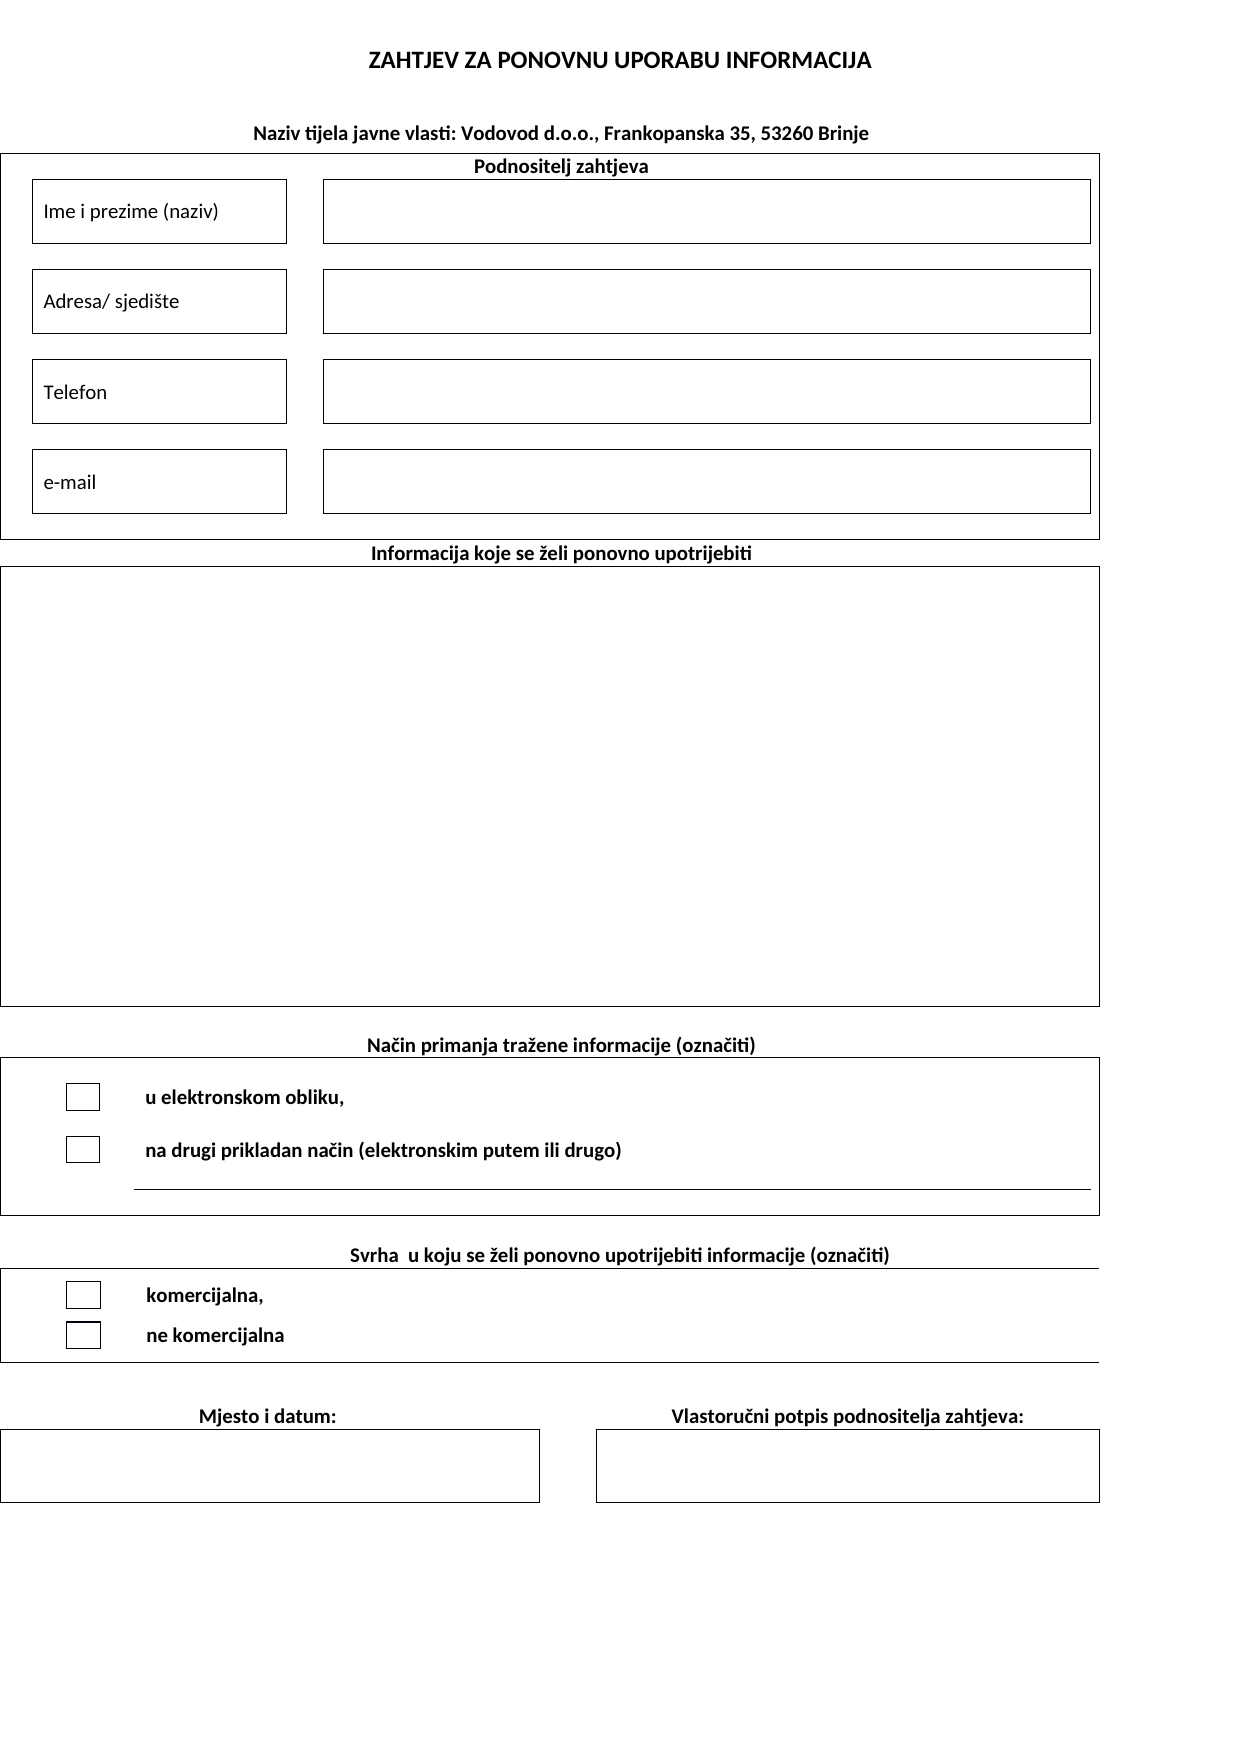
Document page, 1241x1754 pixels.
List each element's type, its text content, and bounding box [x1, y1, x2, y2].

table_cell [1091, 120, 1099, 152]
table_cell [101, 1281, 135, 1308]
table_cell [67, 1189, 99, 1215]
table_cell [540, 1429, 568, 1502]
table_header [32, 1269, 1099, 1281]
table_cell u elektronskom obliku, [134, 1083, 1091, 1110]
table_cell [32, 244, 287, 269]
table_cell [324, 450, 1090, 513]
table_cell [1091, 179, 1099, 210]
table_cell [1091, 1136, 1099, 1162]
table_header [32, 1391, 1099, 1403]
table_cell [1091, 390, 1099, 423]
table_cell [1091, 359, 1099, 390]
table_cell [1091, 449, 1099, 480]
table_cell Adresa/ sjedište [33, 270, 286, 333]
table_cell Podnositelj zahtjeva [32, 154, 1091, 179]
table_cell [32, 1348, 66, 1362]
table_cell [287, 513, 323, 539]
table_cell [1, 300, 32, 333]
table_cell [1091, 1162, 1099, 1189]
table_cell [134, 1110, 1091, 1136]
table_cell [1091, 300, 1099, 333]
table_cell [287, 449, 323, 513]
table_cell [0, 120, 32, 152]
table_cell [1091, 269, 1099, 300]
table_header [32, 95, 172, 120]
table_cell [1, 1083, 32, 1110]
table_cell [1091, 333, 1099, 359]
table_cell Ime i prezime (naziv) [33, 180, 286, 243]
table_cell [1091, 513, 1099, 539]
table_cell [1, 1189, 32, 1215]
table_cell [1, 210, 32, 243]
table_cell [67, 1282, 100, 1308]
table_cell [0, 1007, 32, 1032]
table_header [1091, 95, 1099, 120]
table_cell [135, 1348, 1099, 1362]
table_cell [67, 1084, 99, 1110]
table_cell [32, 334, 287, 359]
table_cell [1, 1348, 32, 1362]
table_cell [287, 359, 323, 423]
table_cell [67, 1137, 99, 1162]
table_cell [1091, 210, 1099, 243]
table_cell Telefon [33, 360, 286, 423]
table_cell [1, 1321, 32, 1348]
table_cell [1, 359, 32, 390]
table_cell [324, 270, 1090, 333]
table_cell [1091, 423, 1099, 449]
table_header [404, 95, 519, 120]
table_cell [1, 1162, 32, 1189]
table_cell [1, 567, 1099, 1006]
table_cell [1, 1110, 32, 1136]
table_cell [287, 423, 323, 449]
table_cell [32, 1281, 66, 1308]
table_header [519, 95, 634, 120]
table_cell [66, 1349, 101, 1362]
table_cell [100, 1110, 134, 1136]
table_cell [1, 423, 32, 449]
text Svrha u koju se želi ponovno upotrijebiti informacije (označiti) [148, 1242, 1093, 1267]
table_cell [0, 1032, 32, 1057]
table_cell [32, 1321, 66, 1348]
table_cell [1, 480, 32, 513]
table_cell [1091, 243, 1099, 269]
table_cell komercijalna, [135, 1281, 1099, 1308]
table_cell [100, 1083, 134, 1110]
table_cell Vlastoručni potpis podnositelja zahtjeva: [596, 1404, 1099, 1429]
table_cell [32, 1007, 1091, 1032]
table_cell [32, 1308, 66, 1321]
table_cell [100, 1162, 134, 1189]
table_cell [1091, 1110, 1099, 1136]
table_cell [1, 179, 32, 210]
table_cell [1, 1136, 32, 1162]
table_header [634, 95, 750, 120]
table_header [1, 1269, 32, 1281]
table_cell na drugi prikladan način (elektronskim putem ili drugo) [134, 1136, 1091, 1162]
table_cell Informacija koje se želi ponovno upotrijebiti [32, 540, 1091, 566]
table_cell [134, 1190, 1091, 1215]
table_cell Naziv tijela javne vlasti: Vodovod d.o.o., Frankopanska 35, 53260 Brinje [32, 120, 1091, 152]
table_cell [324, 180, 1090, 243]
table_cell [134, 1162, 1091, 1189]
table_cell [67, 1111, 99, 1136]
table_cell [100, 1136, 134, 1162]
table_cell [1091, 1007, 1099, 1032]
table_cell [324, 360, 1090, 423]
table_cell ne komercijalna [135, 1321, 1099, 1348]
table_cell [1, 269, 32, 300]
table_cell [32, 1058, 1091, 1083]
table_cell [32, 1136, 66, 1162]
table_cell [287, 269, 323, 333]
table_header [172, 95, 287, 120]
table_cell [100, 1189, 134, 1215]
table_cell [66, 1309, 101, 1321]
table_cell [32, 1110, 67, 1136]
table_cell [1, 1058, 32, 1083]
table_cell [32, 1162, 67, 1189]
table_cell [1, 449, 32, 480]
table_cell [1, 390, 32, 423]
table_cell [101, 1308, 135, 1321]
table_cell Mjesto i datum: [0, 1404, 539, 1429]
table_header [750, 95, 1091, 120]
table_cell [1091, 1058, 1099, 1083]
table_cell [1091, 480, 1099, 513]
table_cell [539, 1404, 568, 1429]
table_cell [67, 1163, 99, 1189]
table_cell [597, 1430, 1099, 1502]
table_cell [1091, 540, 1099, 566]
table_cell Način primanja tražene informacije (označiti) [32, 1032, 1091, 1057]
table_cell [135, 1308, 1099, 1321]
table_cell [101, 1348, 135, 1362]
table_cell [323, 334, 1091, 359]
table_cell [1091, 1189, 1099, 1215]
table_cell [287, 333, 323, 359]
table_cell [1, 1430, 539, 1502]
table_cell [1091, 154, 1099, 179]
table_header [0, 95, 32, 120]
table_cell [568, 1429, 596, 1502]
table_cell [0, 540, 32, 566]
table_header [287, 95, 403, 120]
table_cell [1, 1308, 32, 1321]
table_cell [32, 1189, 67, 1215]
table_cell [32, 424, 287, 449]
table_cell [1, 513, 32, 539]
table_header [0, 1391, 32, 1403]
table_cell [568, 1404, 596, 1429]
table_cell [287, 243, 323, 269]
table_cell [1, 1281, 32, 1308]
table_cell [1, 243, 32, 269]
table_cell [1091, 1083, 1099, 1110]
table_cell [323, 514, 1091, 539]
table_cell [32, 1083, 66, 1110]
table_cell e-mail [33, 450, 286, 513]
table_cell [1, 333, 32, 359]
table_cell [32, 514, 287, 539]
table_cell [1, 154, 32, 179]
table_cell [323, 244, 1091, 269]
table_cell [323, 424, 1091, 449]
table_cell [287, 179, 323, 243]
table_cell [1091, 1032, 1099, 1057]
table_cell [101, 1321, 135, 1348]
table_cell [67, 1323, 100, 1348]
